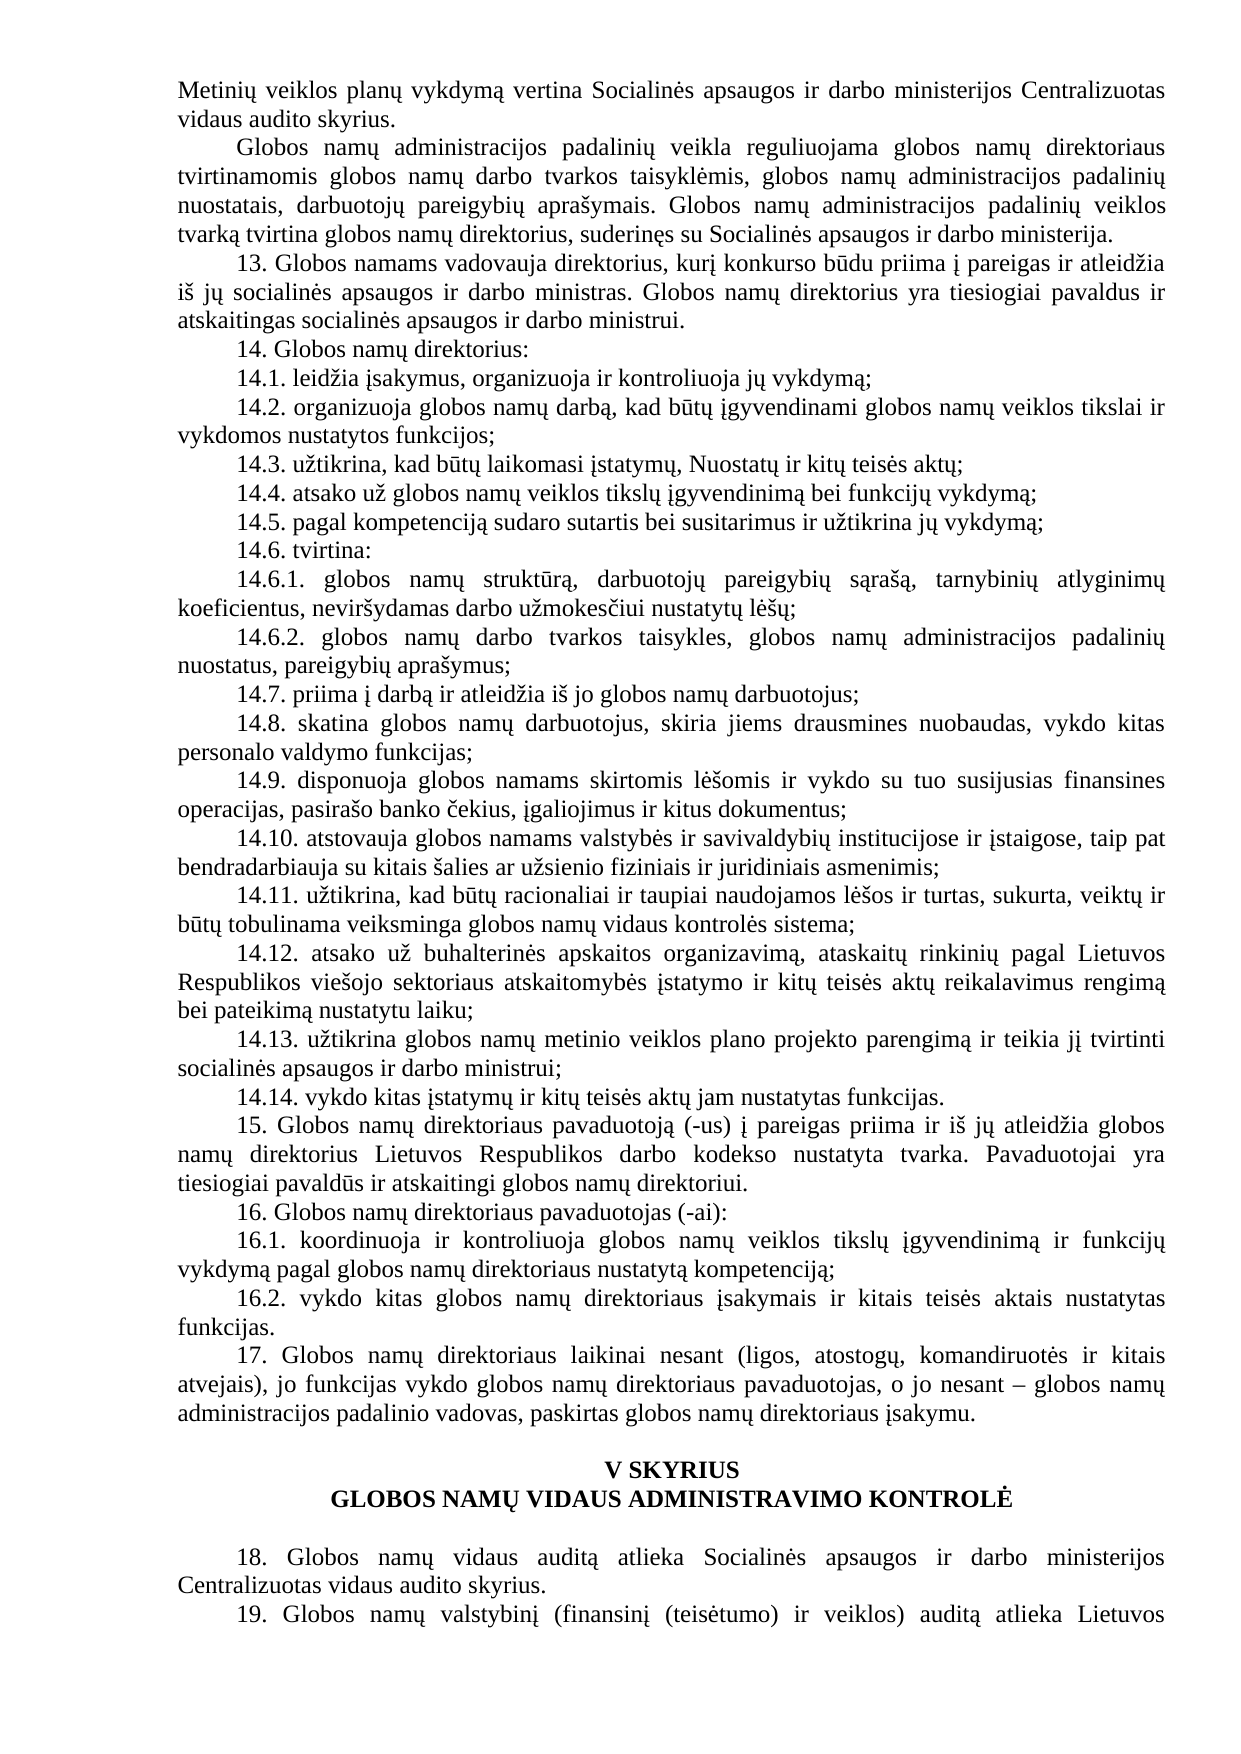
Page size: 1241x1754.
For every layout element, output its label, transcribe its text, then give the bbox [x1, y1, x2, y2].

text 14. Globos namų direktorius: [177, 334, 1166, 363]
text 14.13. užtikrina globos namų metinio veiklos plano projekto parengimą ir teikia jį tvirtinti socialinės apsaugos ir darbo ministrui; [177, 1024, 1166, 1082]
text 14.10. atstovauja globos namams valstybės ir savivaldybių institucijose ir įstaigose, taip pat bendradarbiauja su kitais šalies ar užsienio fiziniais ir juridiniais asmenimis; [177, 823, 1166, 880]
text 16.2. vykdo kitas globos namų direktoriaus įsakymais ir kitais teisės aktais nustatytas funkcijas. [177, 1283, 1166, 1340]
text 14.9. disponuoja globos namams skirtomis lėšomis ir vykdo su tuo susijusias finansines operacijas, pasirašo banko čekius, įgaliojimus ir kitus dokumentus; [177, 765, 1166, 823]
text 14.14. vykdo kitas įstatymų ir kitų teisės aktų jam nustatytas funkcijas. [177, 1082, 1166, 1110]
text 15. Globos namų direktoriaus pavaduotoją (-us) į pareigas priima ir iš jų atleidžia globos namų direktorius Lietuvos Respublikos darbo kodekso nustatyta tvarka. Pavaduotojai yra tiesiogiai pavaldūs ir atskaitingi globos namų direktoriui. [177, 1110, 1166, 1197]
text 14.11. užtikrina, kad būtų racionaliai ir taupiai naudojamos lėšos ir turtas, sukurta, veiktų ir būtų tobulinama veiksminga globos namų vidaus kontrolės sistema; [177, 880, 1166, 938]
text 14.6.2. globos namų darbo tvarkos taisykles, globos namų administracijos padalinių nuostatus, pareigybių aprašymus; [177, 622, 1166, 679]
text 14.1. leidžia įsakymus, organizuoja ir kontroliuoja jų vykdymą; [177, 363, 1166, 392]
text 14.6. tvirtina: [177, 535, 1166, 564]
text 17. Globos namų direktoriaus laikinai nesant (ligos, atostogų, komandiruotės ir kitais atvejais), jo funkcijas vykdo globos namų direktoriaus pavaduotojas, o jo nesant – globos namų administracijos padalinio vadovas, paskirtas globos namų direktoriaus įsakymu. [177, 1340, 1166, 1427]
text 13. Globos namams vadovauja direktorius, kurį konkurso būdu priima į pareigas ir atleidžia iš jų socialinės apsaugos ir darbo ministras. Globos namų direktorius yra tiesiogiai pavaldus ir atskaitingas socialinės apsaugos ir darbo ministrui. [177, 248, 1166, 334]
text 14.7. priima į darbą ir atleidžia iš jo globos namų darbuotojus; [177, 679, 1166, 708]
text 16. Globos namų direktoriaus pavaduotojas (-ai): [177, 1197, 1166, 1225]
text 16.1. koordinuoja ir kontroliuoja globos namų veiklos tikslų įgyvendinimą ir funkcijų vykdymą pagal globos namų direktoriaus nustatytą kompetenciją; [177, 1225, 1166, 1283]
text Globos namų administracijos padalinių veikla reguliuojama globos namų direktoriaus tvirtinamomis globos namų darbo tvarkos taisyklėmis, globos namų administracijos padalinių nuostatais, darbuotojų pareigybių aprašymais. Globos namų administracijos padalinių veiklos tvarką tvirtina globos namų direktorius, suderinęs su Socialinės apsaugos ir darbo ministerija. [177, 132, 1166, 248]
text 14.5. pagal kompetenciją sudaro sutartis bei susitarimus ir užtikrina jų vykdymą; [177, 507, 1166, 535]
text 14.8. skatina globos namų darbuotojus, skiria jiems drausmines nuobaudas, vykdo kitas personalo valdymo funkcijas; [177, 708, 1166, 765]
text 18. Globos namų vidaus auditą atlieka Socialinės apsaugos ir darbo ministerijos Centralizuotas vidaus audito skyrius. [177, 1542, 1166, 1599]
text 14.6.1. globos namų struktūrą, darbuotojų pareigybių sąrašą, tarnybinių atlyginimų koeficientus, neviršydamas darbo užmokesčiui nustatytų lėšų; [177, 564, 1166, 622]
text 19. Globos namų valstybinį (finansinį (teisėtumo) ir veiklos) auditą atlieka Lietuvos [177, 1599, 1166, 1628]
text 14.12. atsako už buhalterinės apskaitos organizavimą, ataskaitų rinkinių pagal Lietuvos Respublikos viešojo sektoriaus atskaitomybės įstatymo ir kitų teisės aktų reikalavimus rengimą bei pateikimą nustatytu laiku; [177, 938, 1166, 1024]
text globos namų Vidaus administravimo KONTROLĖ [177, 1484, 1166, 1513]
text 14.3. užtikrina, kad būtų laikomasi įstatymų, Nuostatų ir kitų teisės aktų; [177, 449, 1166, 478]
text V SKYRIUS [177, 1455, 1166, 1484]
text Metinių veiklos planų vykdymą vertina Socialinės apsaugos ir darbo ministerijos Centralizuotas vidaus audito skyrius. [177, 75, 1166, 132]
text 14.2. organizuoja globos namų darbą, kad būtų įgyvendinami globos namų veiklos tikslai ir vykdomos nustatytos funkcijos; [177, 392, 1166, 449]
text 14.4. atsako už globos namų veiklos tikslų įgyvendinimą bei funkcijų vykdymą; [177, 478, 1166, 507]
